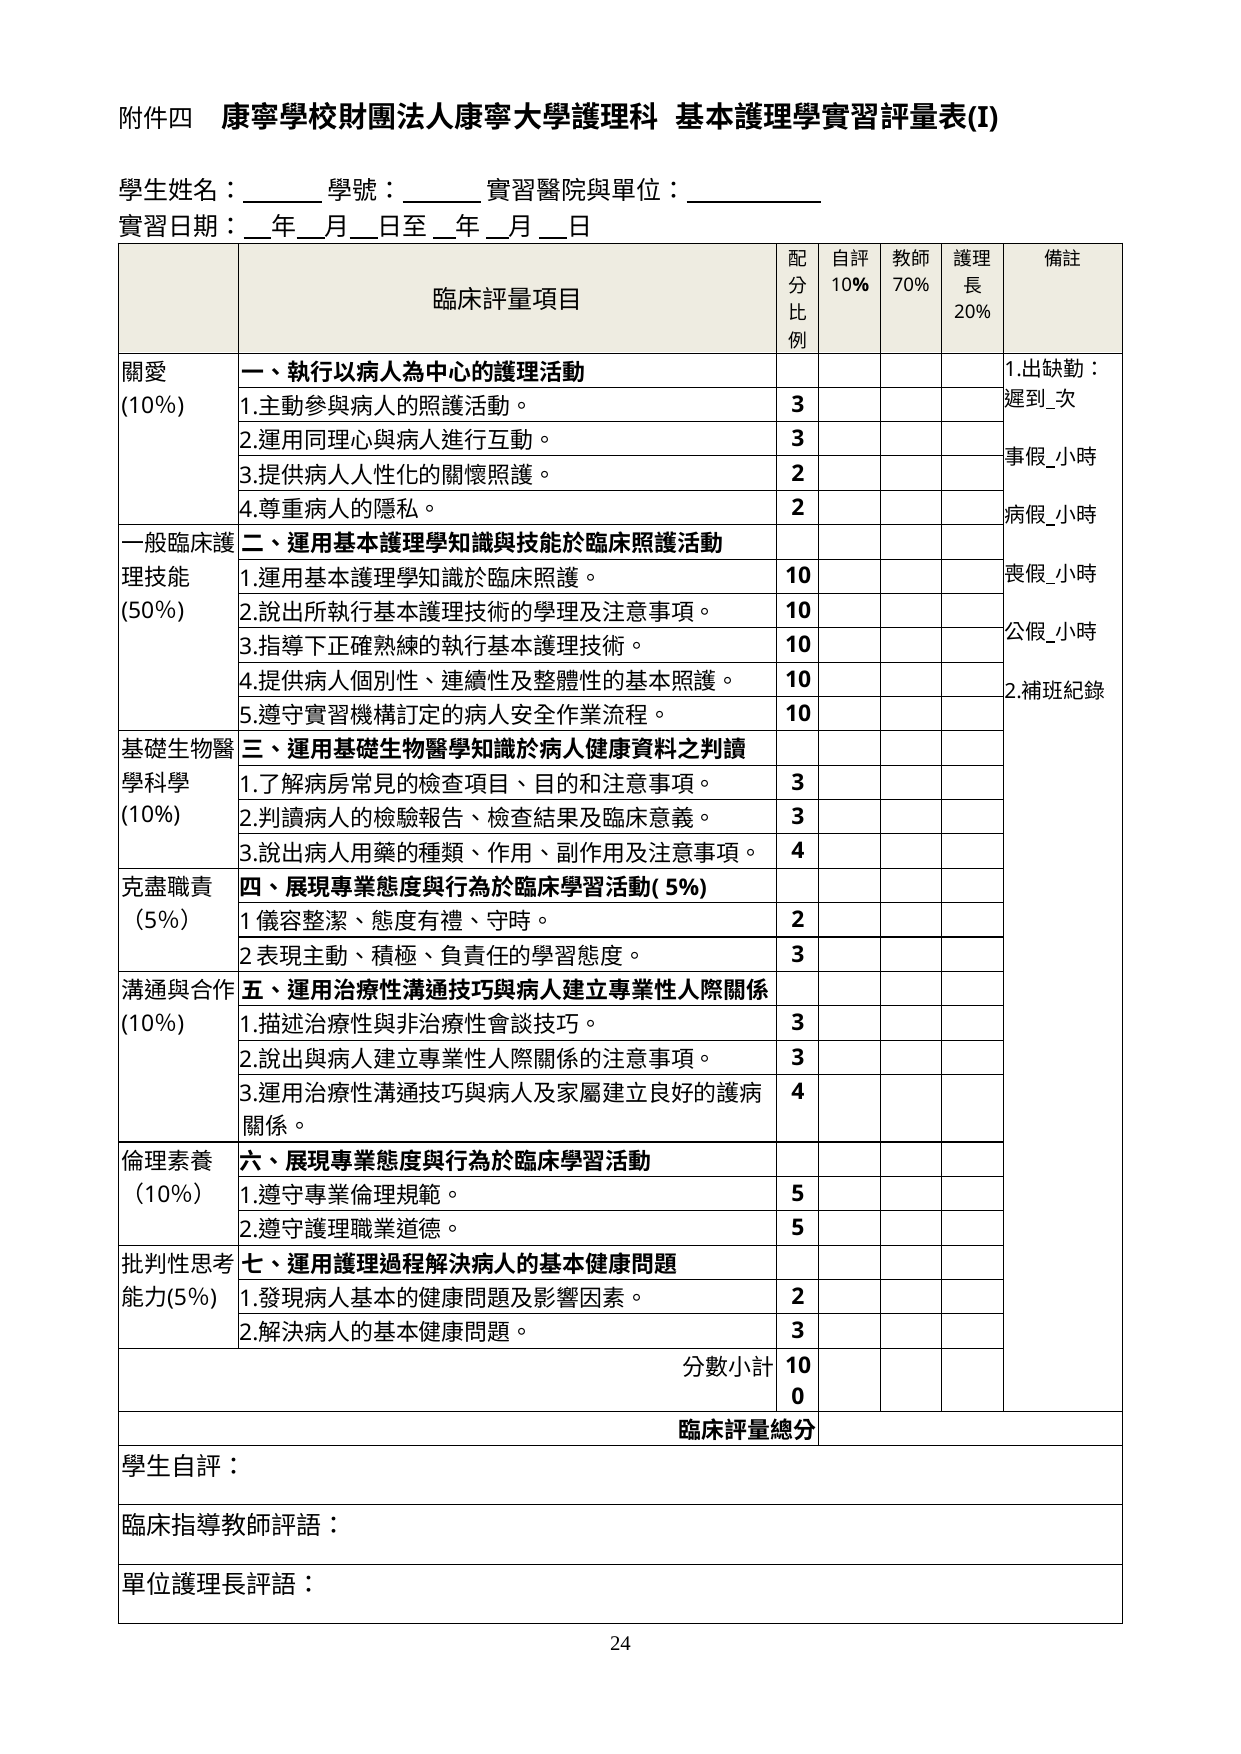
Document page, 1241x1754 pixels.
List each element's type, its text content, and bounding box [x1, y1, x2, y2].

table_cell [881, 1280, 941, 1313]
table_cell [777, 525, 818, 558]
table_cell [819, 972, 880, 1005]
table_cell 臨床指導教師評語： [119, 1505, 1122, 1563]
table_cell [881, 663, 941, 696]
table_cell 4 [777, 1075, 818, 1141]
table_cell [819, 422, 880, 455]
table_cell 1.發現病人基本的健康問題及影響因素。 [239, 1280, 776, 1313]
table_cell 3.指導下正確熟練的執行基本護理技術。 [239, 628, 776, 662]
table_cell 1.了解病房常見的檢查項目、目的和注意事項。 [239, 766, 776, 799]
table_cell 5 [777, 1177, 818, 1210]
table_cell [819, 697, 880, 730]
table_cell 溝通與合作(10％) [119, 972, 238, 1141]
table_cell 1.出缺勤： 遲到 次 事假 小時 病假 小時 喪假 小時 公假 小時 2.補班紀錄 [1004, 354, 1122, 1411]
table_cell 二、運用基本護理學知識與技能於臨床照護活動 [239, 525, 776, 558]
table_cell 臨床評量總分 [119, 1412, 818, 1445]
table_cell 2 [777, 491, 818, 524]
table_cell 1.運用基本護理學知識於臨床照護。 [239, 560, 776, 593]
table_cell [942, 456, 1003, 490]
table_cell [819, 869, 880, 902]
table_cell [942, 491, 1003, 524]
table_cell [819, 938, 880, 971]
table_cell [819, 1412, 1122, 1445]
table_cell [942, 560, 1003, 593]
table_cell [942, 1314, 1003, 1347]
table_cell [942, 628, 1003, 662]
table_cell 倫理素養（10％） [119, 1143, 238, 1244]
table_cell 基礎生物醫學科學(10%) [119, 731, 238, 868]
table_cell 2.遵守護理職業道德。 [239, 1211, 776, 1244]
table_cell [942, 354, 1003, 387]
table_cell 10 [777, 663, 818, 696]
table_cell [881, 491, 941, 524]
table_cell [881, 456, 941, 490]
table_cell [942, 1006, 1003, 1039]
table_cell [777, 972, 818, 1005]
table_cell [819, 1280, 880, 1313]
table_cell [819, 560, 880, 593]
table_cell [881, 834, 941, 868]
table_cell 七、運用護理過程解決病人的基本健康問題 [239, 1246, 776, 1279]
table_cell 2表現主動、積極、負責任的學習態度。 [239, 938, 776, 971]
table_cell [942, 1246, 1003, 1279]
table_cell [881, 697, 941, 730]
table_cell 3 [777, 388, 818, 421]
table_cell [777, 354, 818, 387]
table_cell [942, 1280, 1003, 1313]
table_cell 3 [777, 422, 818, 455]
table_cell 一般臨床護理技能 (50％) [119, 525, 238, 730]
table_cell 學生自評： [119, 1446, 1122, 1504]
table_cell [881, 1349, 941, 1411]
table_cell 2 [777, 1280, 818, 1313]
table_cell 單位護理長評語： [119, 1565, 1122, 1622]
text 實習日期： 年 月 日至 年 月 日 [118, 206, 1122, 243]
table_cell [819, 628, 880, 662]
table_cell [819, 491, 880, 524]
table_cell [881, 1177, 941, 1210]
table_cell [881, 1314, 941, 1347]
table_cell [881, 766, 941, 799]
table_cell [942, 1143, 1003, 1176]
table_cell [881, 1006, 941, 1039]
table_cell 五、運用治療性溝通技巧與病人建立專業性人際關係 [239, 972, 776, 1005]
table_cell 批判性思考能力(5％) [119, 1246, 238, 1347]
table_header 自評 10% [819, 244, 880, 352]
table_cell [881, 594, 941, 627]
table_cell [819, 766, 880, 799]
table_cell 2.說出與病人建立專業性人際關係的注意事項。 [239, 1041, 776, 1074]
table_cell 3 [777, 800, 818, 833]
table_cell 4.尊重病人的隱私。 [239, 491, 776, 524]
table_cell [942, 1041, 1003, 1074]
table_cell [819, 354, 880, 387]
table_cell [881, 972, 941, 1005]
table_cell [819, 1349, 880, 1411]
table_cell [777, 1246, 818, 1279]
table_cell [881, 800, 941, 833]
table_cell [881, 869, 941, 902]
table_cell 1.主動參與病人的照護活動。 [239, 388, 776, 421]
table_cell [881, 938, 941, 971]
table_cell [942, 938, 1003, 971]
table_cell [819, 1075, 880, 1141]
table_cell [819, 834, 880, 868]
table_cell [819, 1246, 880, 1279]
table_cell 100 [777, 1349, 818, 1411]
table_cell [881, 1041, 941, 1074]
table_cell [819, 1177, 880, 1210]
table_cell 2.判讀病人的檢驗報告、檢查結果及臨床意義。 [239, 800, 776, 833]
table_cell [942, 422, 1003, 455]
table_cell 1.描述治療性與非治療性會談技巧。 [239, 1006, 776, 1039]
table_cell 3 [777, 1006, 818, 1039]
table_cell [819, 1314, 880, 1347]
table_cell [881, 525, 941, 558]
table_header 配分 比例 [777, 244, 818, 352]
table_cell [942, 697, 1003, 730]
table_header 備註 [1004, 244, 1122, 352]
table_cell [942, 663, 1003, 696]
table_cell [942, 594, 1003, 627]
table_cell [777, 731, 818, 764]
table_cell 3.說出病人用藥的種類、作用、副作用及注意事項。 [239, 834, 776, 868]
table_cell 2 [777, 456, 818, 490]
table_cell [942, 1177, 1003, 1210]
table_cell [819, 525, 880, 558]
table_cell [819, 1041, 880, 1074]
table_cell [881, 628, 941, 662]
table_header 護理長 20% [942, 244, 1003, 352]
table_cell [942, 388, 1003, 421]
table_cell [942, 731, 1003, 764]
table_cell 2.說出所執行基本護理技術的學理及注意事項。 [239, 594, 776, 627]
table_cell [881, 1075, 941, 1141]
text 學生姓名： 學號： 實習醫院與單位： [118, 170, 1122, 206]
table_cell 10 [777, 594, 818, 627]
table_cell 2.運用同理心與病人進行互動。 [239, 422, 776, 455]
table_cell 10 [777, 560, 818, 593]
table_cell [942, 1075, 1003, 1141]
table_cell [881, 1143, 941, 1176]
table_cell 3 [777, 1314, 818, 1347]
table_cell 4 [777, 834, 818, 868]
table_cell 1儀容整潔、態度有禮、守時。 [239, 903, 776, 936]
table_cell 四、展現專業態度與行為於臨床學習活動( 5%) [239, 869, 776, 902]
table_cell 2 [777, 903, 818, 936]
table_cell [881, 903, 941, 936]
table_cell 3.運用治療性溝通技巧與病人及家屬建立良好的護病關係。 [239, 1075, 776, 1141]
table_cell [819, 1006, 880, 1039]
table_cell [777, 1143, 818, 1176]
table_cell [881, 354, 941, 387]
table_cell [942, 766, 1003, 799]
table_cell 5 [777, 1211, 818, 1244]
table_cell [819, 663, 880, 696]
table_cell [881, 1211, 941, 1244]
table_header [119, 244, 238, 352]
table_cell [942, 800, 1003, 833]
table_cell 一、執行以病人為中心的護理活動 [239, 354, 776, 387]
table_cell 4.提供病人個別性、連續性及整體性的基本照護。 [239, 663, 776, 696]
table_cell 六、展現專業態度與行為於臨床學習活動 [239, 1143, 776, 1176]
table_cell [819, 456, 880, 490]
table_cell 三、運用基礎生物醫學知識於病人健康資料之判讀 [239, 731, 776, 764]
table_cell 10 [777, 697, 818, 730]
table_cell [819, 1211, 880, 1244]
table_cell [942, 903, 1003, 936]
table_cell [777, 869, 818, 902]
table_cell 分數小計 [119, 1349, 776, 1411]
table_cell 關愛 (10％) [119, 354, 238, 524]
table_cell 5.遵守實習機構訂定的病人安全作業流程。 [239, 697, 776, 730]
table_cell 3 [777, 766, 818, 799]
table_cell [819, 594, 880, 627]
table_cell [942, 1211, 1003, 1244]
table_cell [942, 1349, 1003, 1411]
table_cell 克盡職責 （5％） [119, 869, 238, 971]
table_cell [942, 834, 1003, 868]
table_cell 1.遵守專業倫理規範。 [239, 1177, 776, 1210]
table_header 臨床評量項目 [239, 244, 776, 352]
table_cell [942, 869, 1003, 902]
table_cell 2.解決病人的基本健康問題。 [239, 1314, 776, 1347]
table_cell 3.提供病人人性化的關懷照護。 [239, 456, 776, 490]
table_cell [819, 800, 880, 833]
table_cell [881, 388, 941, 421]
table_cell [881, 560, 941, 593]
table_cell 10 [777, 628, 818, 662]
table_cell [942, 525, 1003, 558]
table_cell [881, 731, 941, 764]
table_cell [819, 731, 880, 764]
table_cell [819, 388, 880, 421]
table_cell [819, 1143, 880, 1176]
table_cell 3 [777, 1041, 818, 1074]
table_cell [881, 1246, 941, 1279]
table_cell [881, 422, 941, 455]
table_cell [942, 972, 1003, 1005]
table_cell 3 [777, 938, 818, 971]
text 附件四 康寧學校財團法人康寧大學護理科 基本護理學實習評量表(I) [118, 94, 1122, 136]
table_header 教師 70% [881, 244, 941, 352]
table_cell [819, 903, 880, 936]
